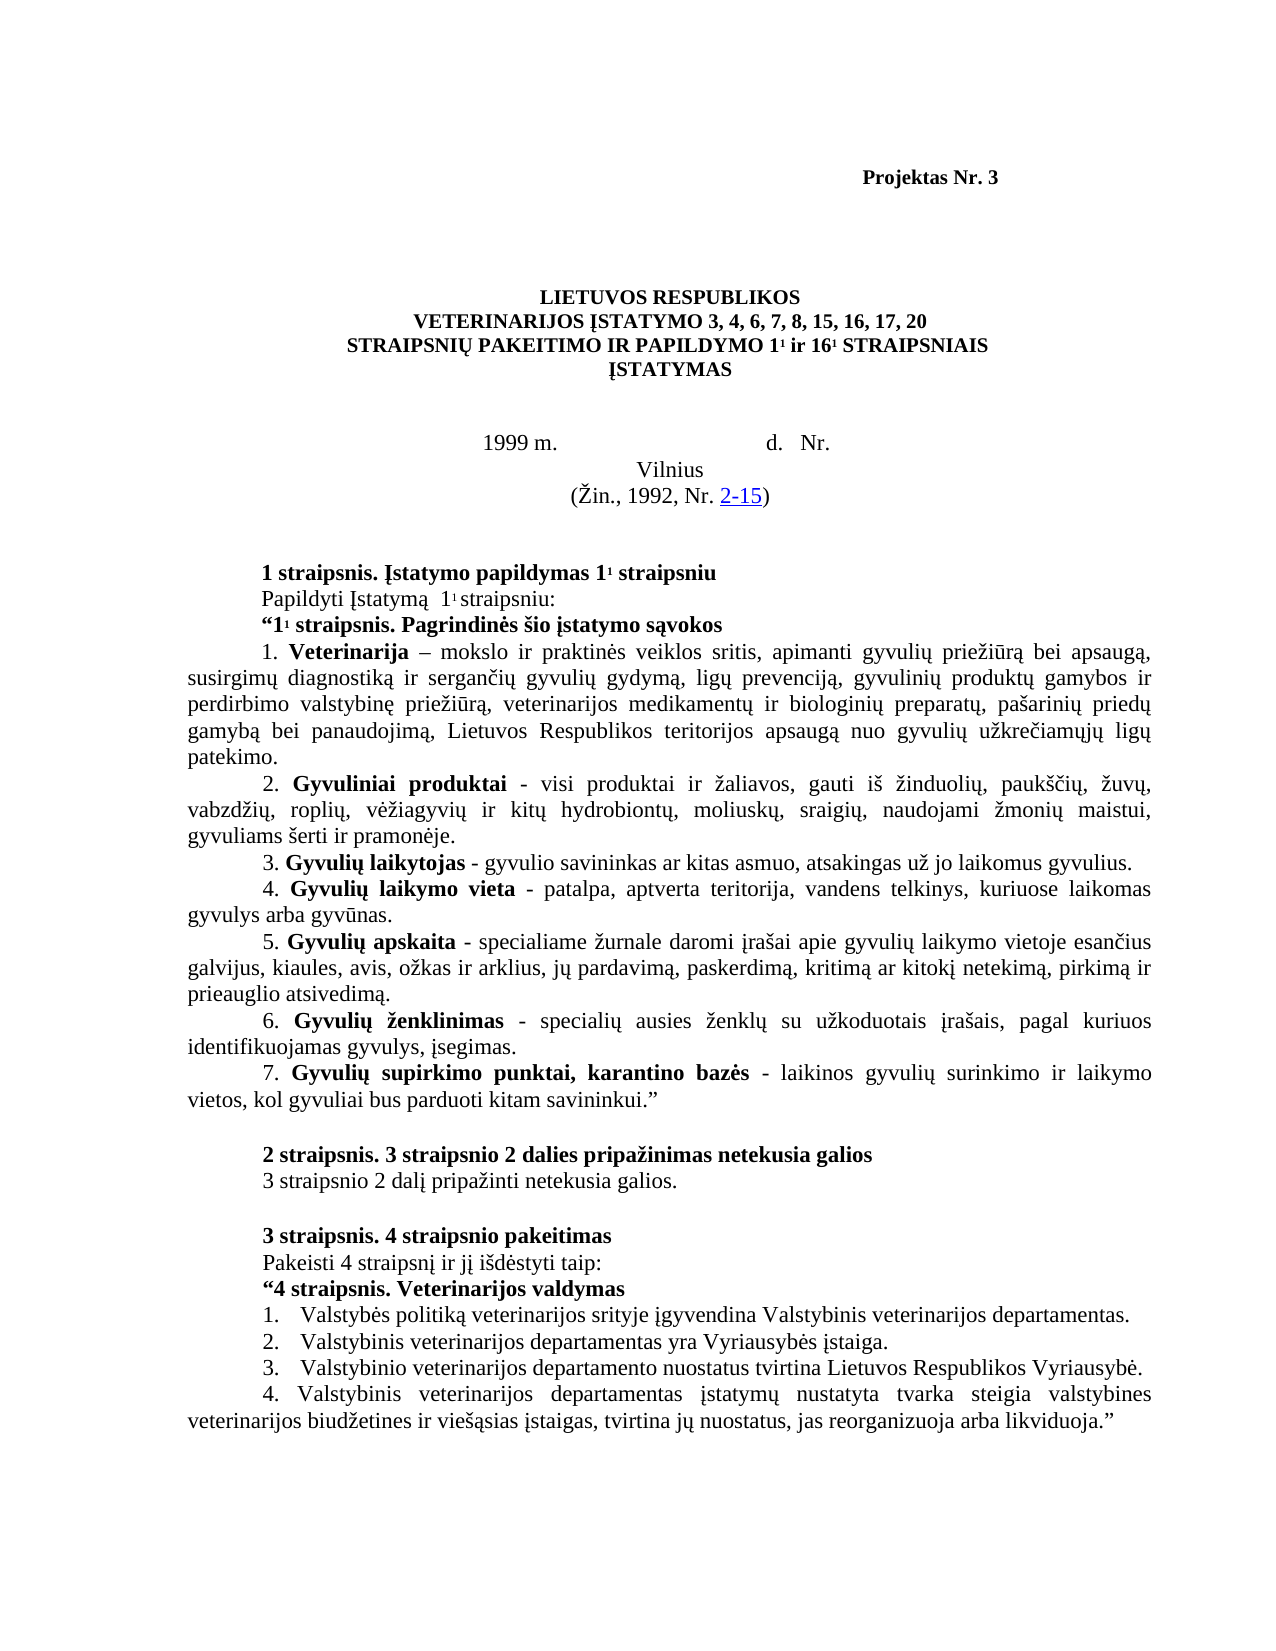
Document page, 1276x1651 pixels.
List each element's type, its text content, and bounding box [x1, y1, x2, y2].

text Papildyti Įstatymą 11 straipsniu: [261, 585, 1153, 611]
text 3. Gyvulių laikytojas - gyvulio savininkas ar kitas asmuo, atsakingas už jo laikomus gyvulius. [187, 849, 1153, 875]
text 5. Gyvulių apskaita - specialiame žurnale daromi įrašai apie gyvulių laikymo vietoje esančius galvijus, kiaules, avis, ožkas ir arklius, jų pardavimą, paskerdimą, kritimą ar kitokį netekimą, pirkimą ir prieauglio atsivedimą. [187, 928, 1153, 1007]
text “11 straipsnis. Pagrindinės šio įstatymo sąvokos [261, 611, 1153, 638]
text 1 straipsnis. Įstatymo papildymas 11 straipsniu [187, 559, 1153, 585]
text VETERINARIJOS ĮSTATYMO 3, 4, 6, 7, 8, 15, 16, 17, 20 [187, 309, 1153, 333]
text 2. Valstybinis veterinarijos departamentas yra Vyriausybės įstaiga. [262, 1328, 1153, 1354]
text 2 straipsnis. 3 straipsnio 2 dalies pripažinimas netekusia galios [187, 1141, 1153, 1167]
text 4. Valstybinis veterinarijos departamentas įstatymų nustatyta tvarka steigia valstybines veterinarijos biudžetines ir viešąsias įstaigas, tvirtina jų nuostatus, jas reorganizuoja arba likviduoja.” [187, 1381, 1153, 1433]
text 6. Gyvulių ženklinimas - specialių ausies ženklų su užkoduotais įrašais, pagal kuriuos identifikuojamas gyvulys, įsegimas. [187, 1007, 1153, 1059]
text 3. Valstybinio veterinarijos departamento nuostatus tvirtina Lietuvos Respublikos Vyriausybė. [262, 1354, 1153, 1381]
text Vilnius [187, 456, 1153, 482]
text 3 straipsnis. 4 straipsnio pakeitimas [187, 1222, 1153, 1249]
text Pakeisti 4 straipsnį ir jį išdėstyti taip: [187, 1249, 1153, 1275]
text 1. Valstybės politiką veterinarijos srityje įgyvendina Valstybinis veterinarijos departamentas. [262, 1301, 1153, 1328]
text (Žin., 1992, Nr. 2-15) [187, 482, 1153, 508]
text 7. Gyvulių supirkimo punktai, karantino bazės - laikinos gyvulių surinkimo ir laikymo vietos, kol gyvuliai bus parduoti kitam savininkui.” [187, 1059, 1153, 1112]
text ĮSTATYMAS [187, 357, 1153, 381]
text STRAIPSNIŲ PAKEITIMO IR PAPILDYMO 11 ir 161 STRAIPSNIAIS [187, 333, 1153, 357]
text 2. Gyvuliniai produktai - visi produktai ir žaliavos, gauti iš žinduolių, paukščių, žuvų, vabzdžių, roplių, vėžiagyvių ir kitų hydrobiontų, moliuskų, sraigių, naudojami žmonių maistui, gyvuliams šerti ir pramonėje. [187, 769, 1153, 849]
text 3 straipsnio 2 dalį pripažinti netekusia galios. [187, 1167, 1153, 1194]
text LIETUVOS RESPUBLIKOS [187, 285, 1153, 309]
text “4 straipsnis. Veterinarijos valdymas [187, 1275, 1153, 1301]
text 1999 m. d. Nr. [187, 429, 1153, 456]
text 1. Veterinarija – mokslo ir praktinės veiklos sritis, apimanti gyvulių priežiūrą bei apsaugą, susirgimų diagnostiką ir sergančių gyvulių gydymą, ligų prevenciją, gyvulinių produktų gamybos ir perdirbimo valstybinę priežiūrą, veterinarijos medikamentų ir biologinių preparatų, pašarinių priedų gamybą bei panaudojimą, Lietuvos Respublikos teritorijos apsaugą nuo gyvulių užkrečiamųjų ligų patekimo. [187, 638, 1153, 769]
text Projektas Nr. 3 [187, 164, 1153, 189]
text 4. Gyvulių laikymo vieta - patalpa, aptverta teritorija, vandens telkinys, kuriuose laikomas gyvulys arba gyvūnas. [187, 875, 1153, 928]
